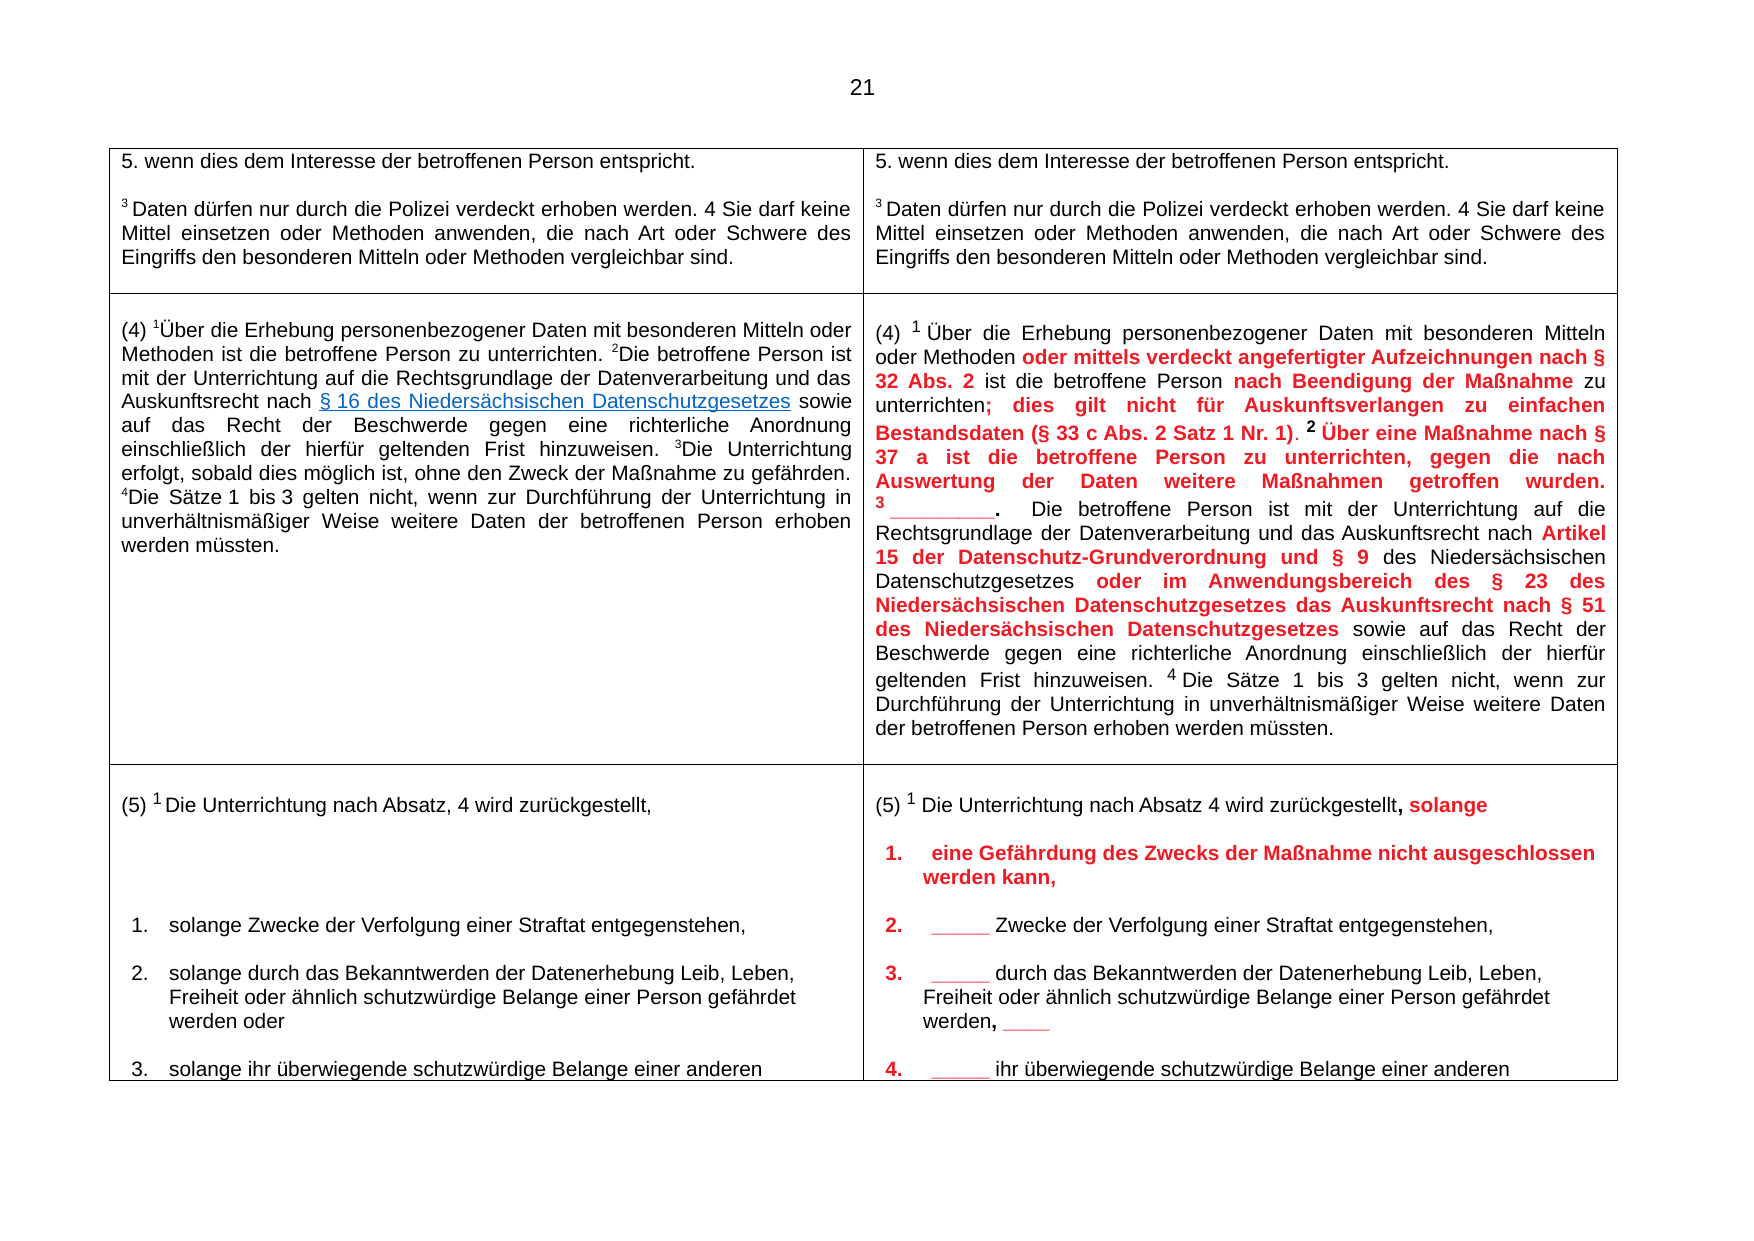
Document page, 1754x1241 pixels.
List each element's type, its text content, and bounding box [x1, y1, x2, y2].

table_cell (5) 1 Die Unterrichtung nach Absatz, 4 wird zurückgestellt, 1. solange Zwecke der Verfolgung einer Straftat entgegenstehen, 2. solange durch das Bekanntwerden der Datenerhebung Leib, Leben, Freiheit oder ähnlich schutzwürdige Belange einer Person gefährdet werden oder 3. solange ihr überwiegende schutzwürdige Belange einer anderen [110, 765, 863, 1080]
table_cell 5. wenn dies dem Interesse der betroffenen Person entspricht. 3 Daten dürfen nur durch die Polizei verdeckt erhoben werden. 4 Sie darf keine Mittel einsetzen oder Methoden anwenden, die nach Art oder Schwere des Eingriffs den besonderen Mitteln oder Methoden vergleichbar sind. [110, 149, 863, 292]
table_cell (4) 1 Über die Erhebung personenbezogener Daten mit besonderen Mitteln oder Methoden oder mittels verdeckt angefertigter Aufzeichnungen nach § 32 Abs. 2 ist die betroffene Person nach Beendigung der Maßnahme zu unterrichten; dies gilt nicht für Auskunftsverlangen zu einfachen Bestandsdaten (§ 33 c Abs. 2 Satz 1 Nr. 1). 2 Über eine Maßnahme nach § 37 a ist die betroffene Person zu unterrichten, gegen die nach Auswertung der Daten weitere Maßnahmen getroffen wurden. 3 _________. Die betroffene Person ist mit der Unterrichtung auf die Rechtsgrundlage der Datenverarbeitung und das Auskunftsrecht nach Artikel 15 der Datenschutz-Grundverordnung und § 9 des Niedersächsischen Datenschutzgesetzes oder im Anwendungsbereich des § 23 des Niedersächsischen Datenschutzgesetzes das Auskunftsrecht nach § 51 des Niedersächsischen Datenschutzgesetzes sowie auf das Recht der Beschwerde gegen eine richterliche Anordnung einschließlich der hierfür geltenden Frist hinzuweisen. 4 Die Sätze 1 bis 3 gelten nicht, wenn zur Durchführung der Unterrichtung in unverhältnismäßiger Weise weitere Daten der betroffenen Person erhoben werden müssten. [864, 294, 1617, 764]
table_cell (4) 1Über die Erhebung personenbezogener Daten mit besonderen Mitteln oder Methoden ist die betroffene Person zu unterrichten. 2Die betroffene Person ist mit der Unterrichtung auf die Rechtsgrundlage der Datenverarbeitung und das Auskunftsrecht nach § 16 des Niedersächsischen Datenschutzgesetzes sowie auf das Recht der Beschwerde gegen eine richterliche Anordnung einschließlich der hierfür geltenden Frist hinzuweisen. 3Die Unterrichtung erfolgt, sobald dies möglich ist, ohne den Zweck der Maßnahme zu gefährden. 4Die Sätze 1 bis 3 gelten nicht, wenn zur Durchführung der Unterrichtung in unverhältnismäßiger Weise weitere Daten der betroffenen Person erhoben werden müssten. [110, 294, 863, 764]
table_cell 5. wenn dies dem Interesse der betroffenen Person entspricht. 3 Daten dürfen nur durch die Polizei verdeckt erhoben werden. 4 Sie darf keine Mittel einsetzen oder Methoden anwenden, die nach Art oder Schwere des Eingriffs den besonderen Mitteln oder Methoden vergleichbar sind. [864, 149, 1617, 292]
table_cell (5) 1 Die Unterrichtung nach Absatz 4 wird zurückgestellt, solange 1. eine Gefährdung des Zwecks der Maßnahme nicht ausgeschlossen werden kann, 2. _____ Zwecke der Verfolgung einer Straftat entgegenstehen, 3. _____ durch das Bekanntwerden der Datenerhebung Leib, Leben, Freiheit oder ähnlich schutzwürdige Belange einer Person gefährdet werden, ____ 4. _____ ihr überwiegende schutzwürdige Belange einer anderen [864, 765, 1617, 1080]
